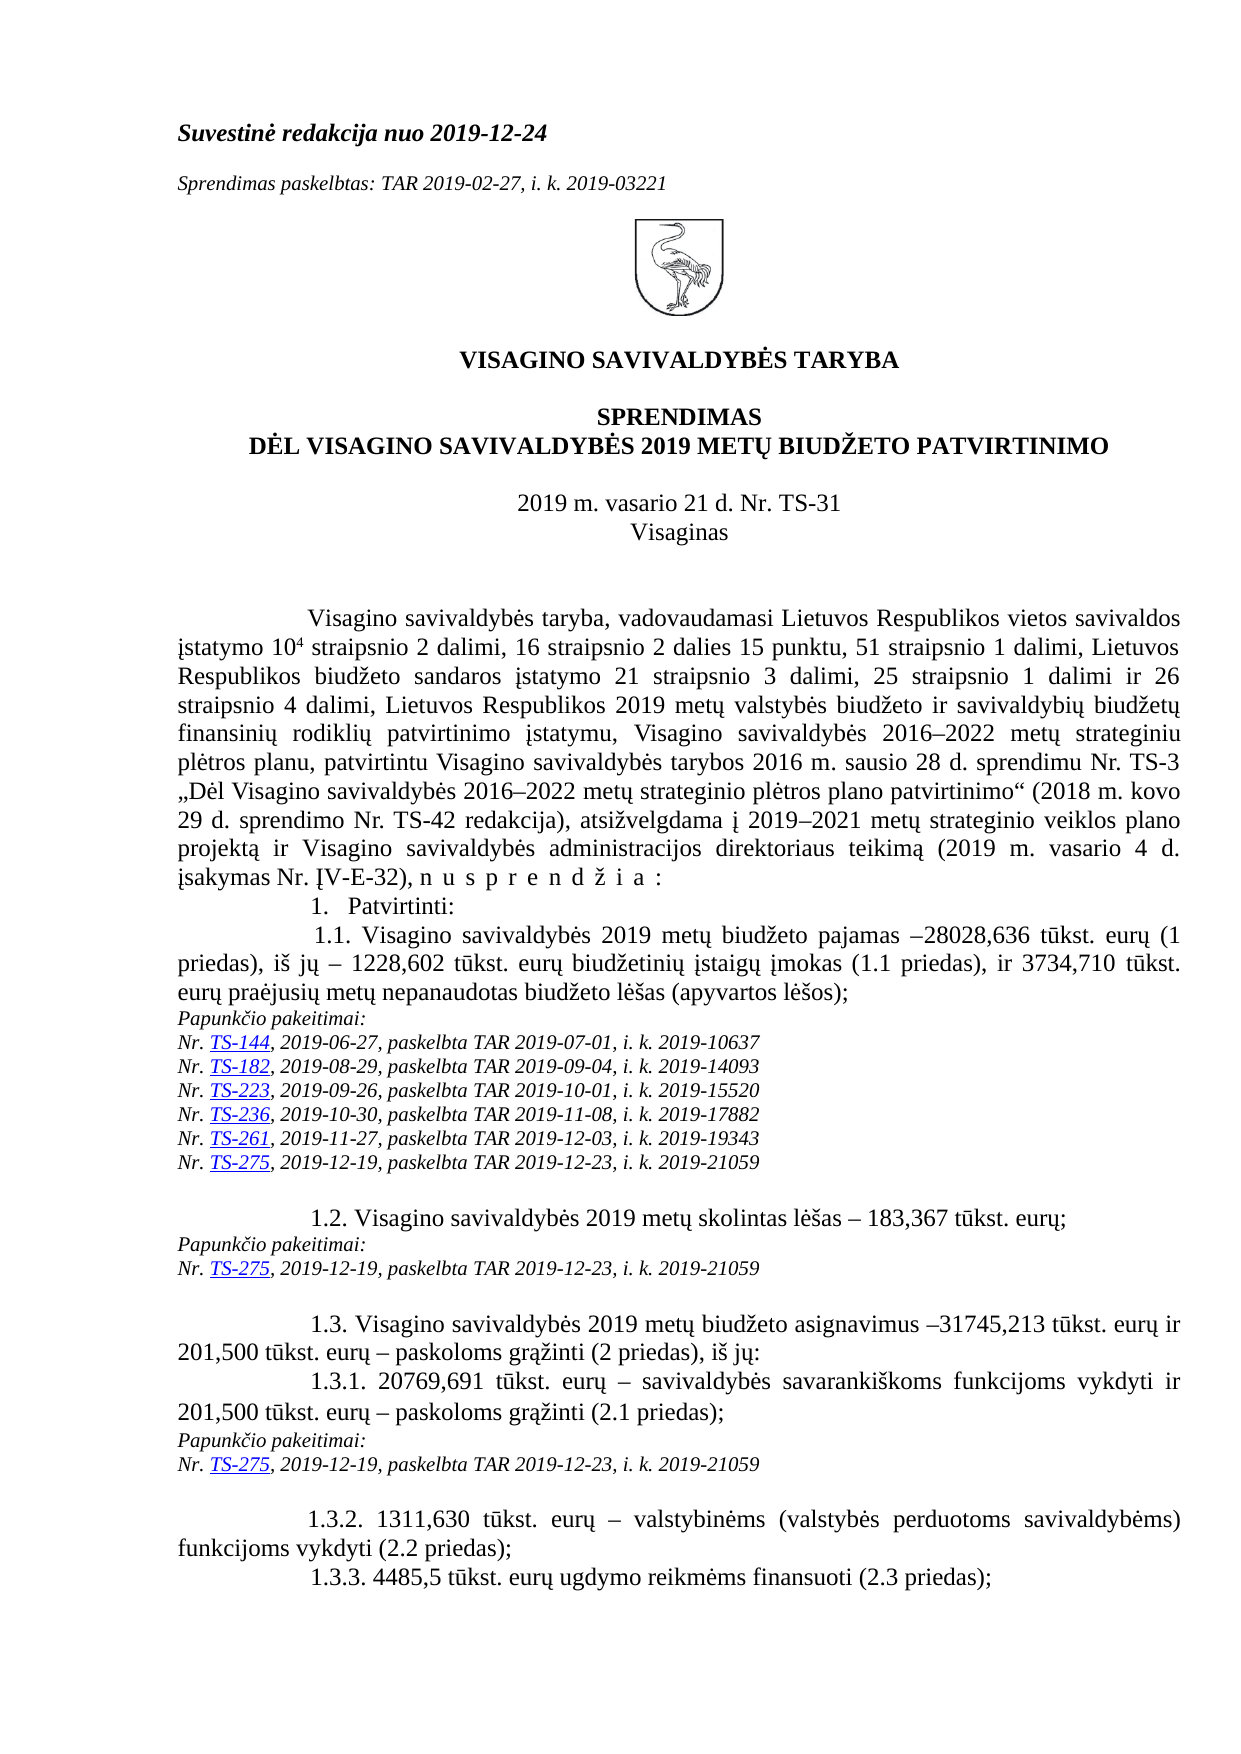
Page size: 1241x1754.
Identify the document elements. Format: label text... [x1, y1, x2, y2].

text 1.3.3. 4485,5 tūkst. eurų ugdymo reikmėms finansuoti (2.3 priedas); [177, 1562, 1181, 1591]
text Nr. TS-223, 2019-09-26, paskelbta TAR 2019-10-01, i. k. 2019-15520 [177, 1078, 1181, 1102]
text Visagino savivaldybės taryba, vadovaudamasi Lietuvos Respublikos vietos savivaldos įstatymo 104 straipsnio 2 dalimi, 16 straipsnio 2 dalies 15 punktu, 51 straipsnio 1 dalimi, Lietuvos Respublikos biudžeto sandaros įstatymo 21 straipsnio 3 dalimi, 25 straipsnio 1 dalimi ir 26 straipsnio 4 dalimi, Lietuvos Respublikos 2019 metų valstybės biudžeto ir savivaldybių biudžetų finansinių rodiklių patvirtinimo įstatymu, Visagino savivaldybės 2016–2022 metų strateginiu plėtros planu, patvirtintu Visagino savivaldybės tarybos 2016 m. sausio 28 d. sprendimu Nr. TS-3 „Dėl Visagino savivaldybės 2016–2022 metų strateginio plėtros plano patvirtinimo“ (2018 m. kovo 29 d. sprendimo Nr. TS-42 redakcija), atsižvelgdama į 2019–2021 metų strateginio veiklos plano projektą ir Visagino savivaldybės administracijos direktoriaus teikimą (2019 m. vasario 4 d. įsakymas Nr. ĮV-E-32), nusprendžia: [177, 603, 1181, 891]
text Nr. TS-144, 2019-06-27, paskelbta TAR 2019-07-01, i. k. 2019-10637 [177, 1030, 1181, 1054]
text visagino savivaldybės taryba [177, 345, 1181, 373]
text Nr. TS-236, 2019-10-30, paskelbta TAR 2019-11-08, i. k. 2019-17882 [177, 1102, 1181, 1126]
text Papunkčio pakeitimai: [177, 1006, 1181, 1030]
text Papunkčio pakeitimai: [177, 1428, 1181, 1452]
text Nr. TS-275, 2019-12-19, paskelbta TAR 2019-12-23, i. k. 2019-21059 [177, 1150, 1181, 1174]
text 2019 m. vasario 21 d. Nr. TS-31 [177, 488, 1181, 517]
text 1. Patvirtinti: [310, 891, 1181, 920]
text Papunkčio pakeitimai: [177, 1232, 1181, 1256]
text 1.3. Visagino savivaldybės 2019 metų biudžeto asignavimus –31745,213 tūkst. eurų ir 201,500 tūkst. eurų – paskoloms grąžinti (2 priedas), iš jų: [177, 1309, 1181, 1366]
text dėl visagino savivaldybės 2019 metų biudžeto patvirtinimo [177, 431, 1181, 460]
text 1.1. Visagino savivaldybės 2019 metų biudžeto pajamas –28028,636 tūkst. eurų (1 priedas), iš jų – 1228,602 tūkst. eurų biudžetinių įstaigų įmokas (1.1 priedas), ir 3734,710 tūkst. eurų praėjusių metų nepanaudotas biudžeto lėšas (apyvartos lėšos); [177, 920, 1181, 1006]
text 1.3.2. 1311,630 tūkst. eurų – valstybinėms (valstybės perduotoms savivaldybėms) funkcijoms vykdyti (2.2 priedas); [177, 1504, 1181, 1562]
text Suvestinė redakcija nuo 2019-12-24 [177, 118, 1181, 147]
text Nr. TS-182, 2019-08-29, paskelbta TAR 2019-09-04, i. k. 2019-14093 [177, 1054, 1181, 1078]
text Nr. TS-261, 2019-11-27, paskelbta TAR 2019-12-03, i. k. 2019-19343 [177, 1126, 1181, 1150]
text Visaginas [177, 517, 1181, 546]
text 1.3.1. 20769,691 tūkst. eurų – savivaldybės savarankiškoms funkcijoms vykdyti ir 201,500 tūkst. eurų – paskoloms grąžinti (2.1 priedas); [177, 1366, 1181, 1426]
text Nr. TS-275, 2019-12-19, paskelbta TAR 2019-12-23, i. k. 2019-21059 [177, 1256, 1181, 1280]
text Sprendimas paskelbtas: TAR 2019-02-27, i. k. 2019-03221 [177, 171, 1181, 195]
text sprendimas [177, 402, 1181, 431]
text 1.2. Visagino savivaldybės 2019 metų skolintas lėšas – 183,367 tūkst. eurų; [177, 1203, 1181, 1232]
text Nr. TS-275, 2019-12-19, paskelbta TAR 2019-12-23, i. k. 2019-21059 [177, 1452, 1181, 1476]
